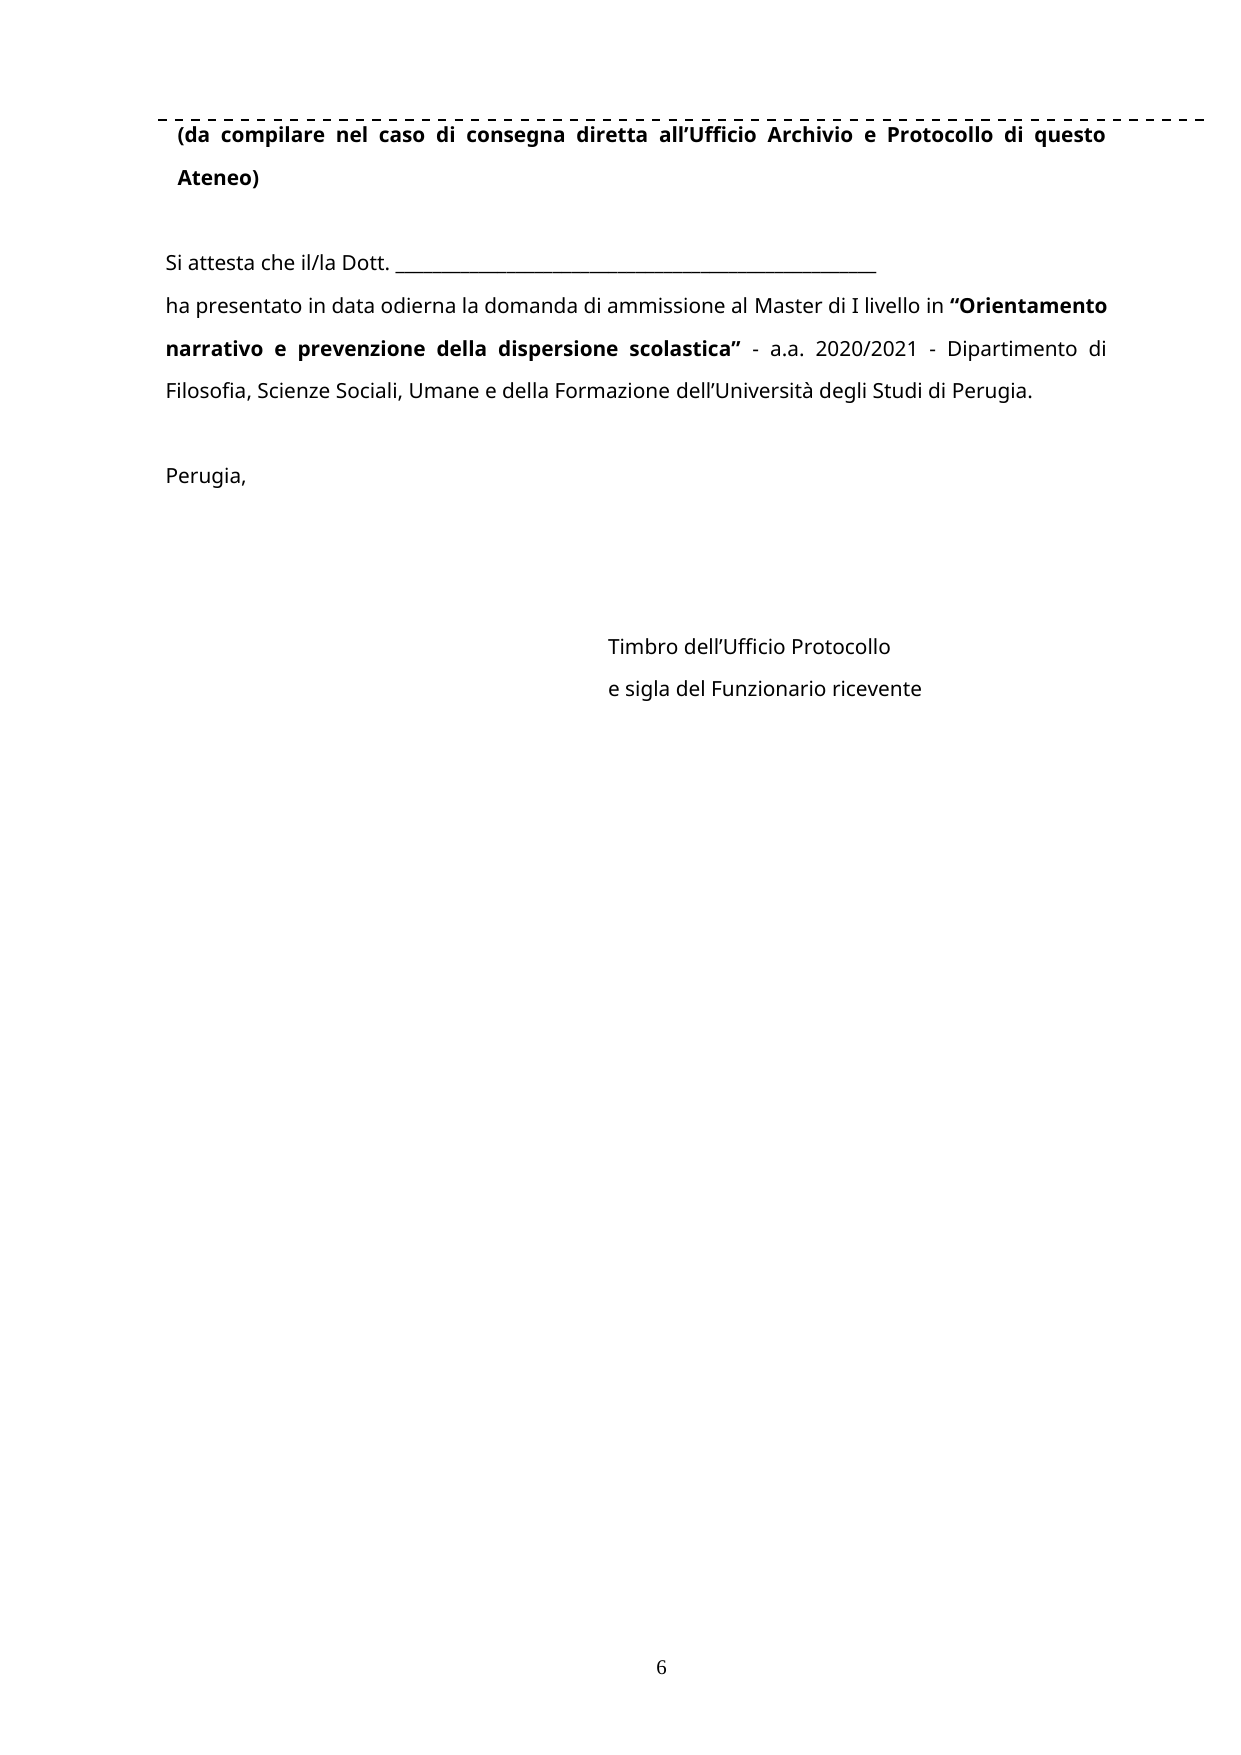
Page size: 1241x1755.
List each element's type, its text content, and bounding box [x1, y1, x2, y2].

text Timbro dell’Ufficio Protocollo [165, 632, 1107, 660]
text ha presentato in data odierna la domanda di ammissione al Master di I livello in “Orientamento narrativo e prevenzione della dispersione scolastica” - a.a. 2020/2021 - Dipartimento di Filosofia, Scienze Sociali, Umane e della Formazione dell’Università degli Studi di Perugia. [165, 291, 1107, 405]
text Perugia, [165, 461, 1107, 490]
text e sigla del Funzionario ricevente [165, 674, 1107, 703]
text (da compilare nel caso di consegna diretta all’Ufficio Archivio e Protocollo di questo Ateneo) [177, 121, 1107, 192]
text Si attesta che il/la Dott. ____________________________________________________ [165, 248, 1107, 277]
